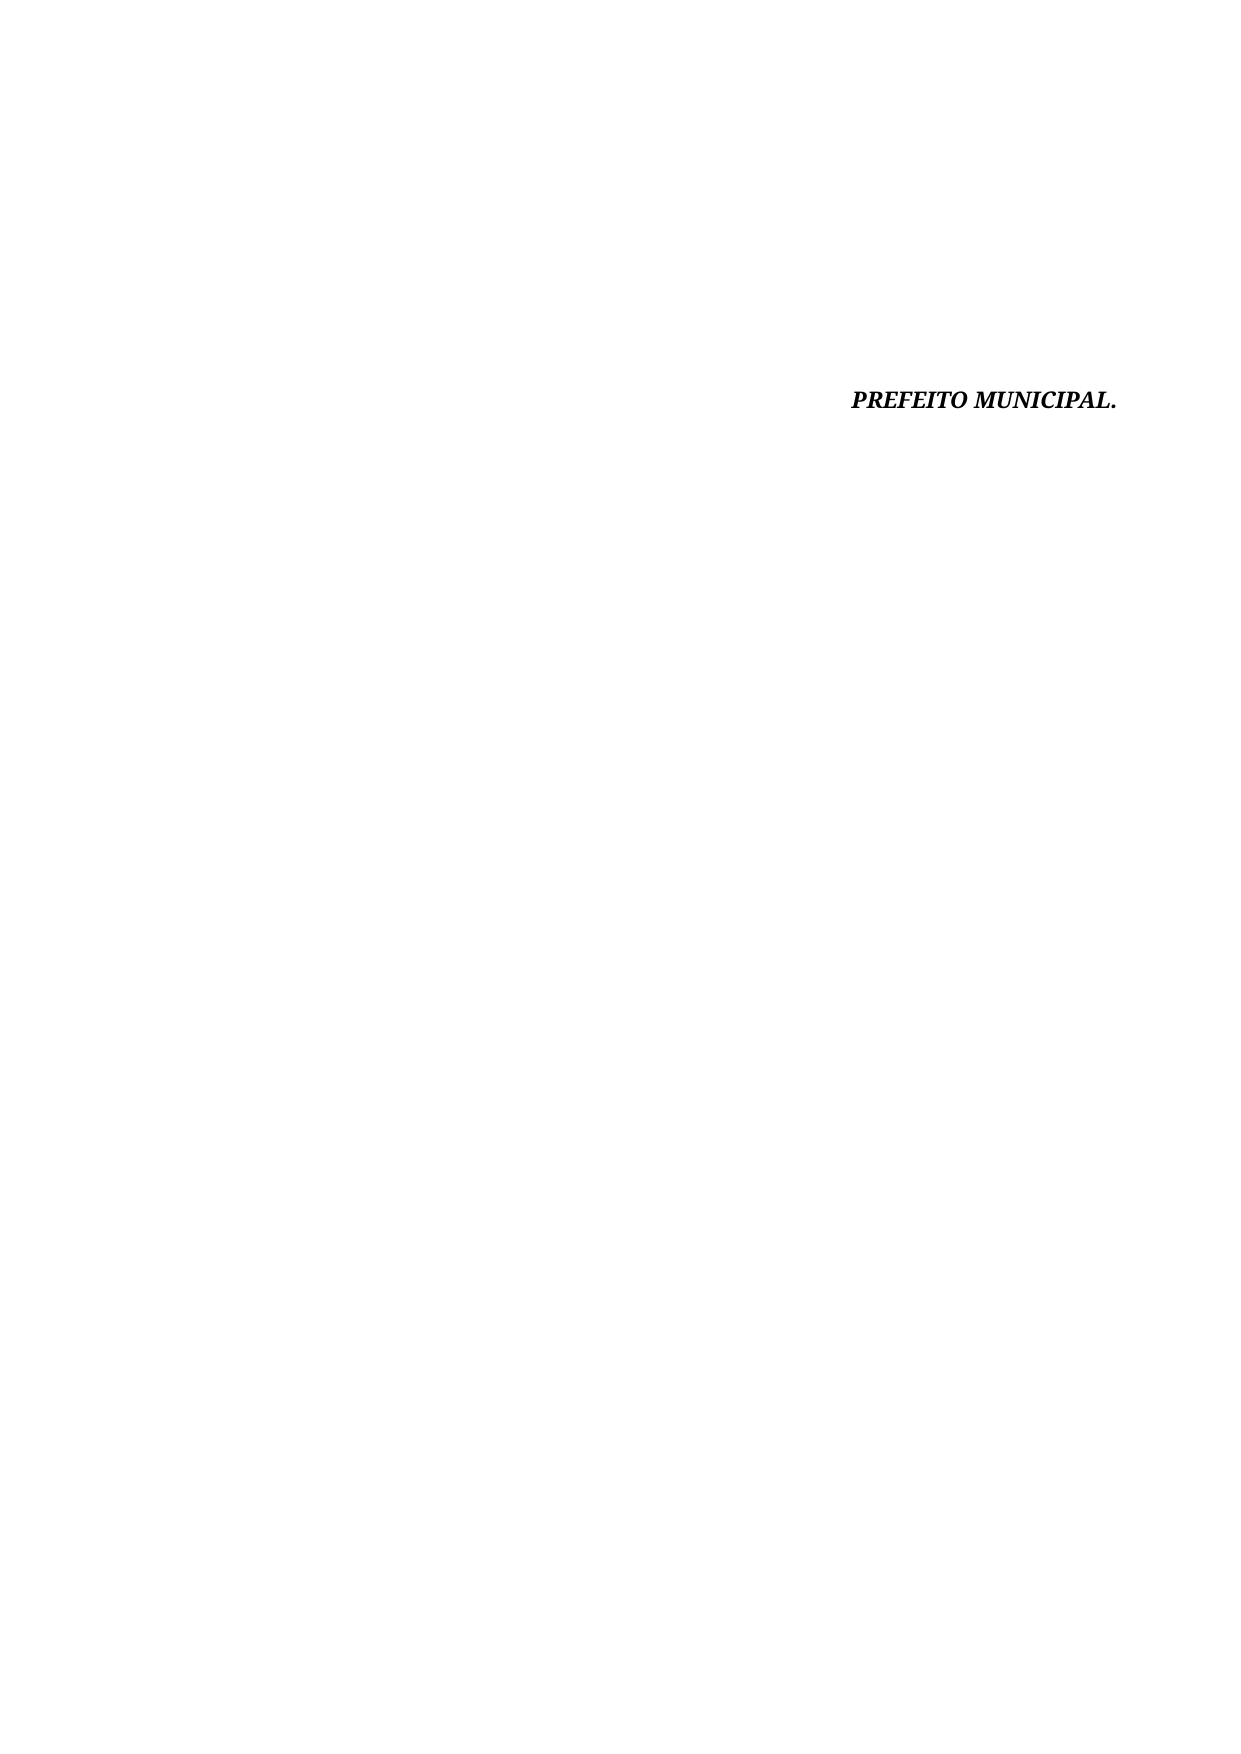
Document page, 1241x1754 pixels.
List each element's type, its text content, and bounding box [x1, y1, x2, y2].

table_header [1128, 384, 1240, 428]
table_header [378, 384, 538, 428]
table_header PREFEITO MUNICIPAL. [538, 384, 1128, 428]
